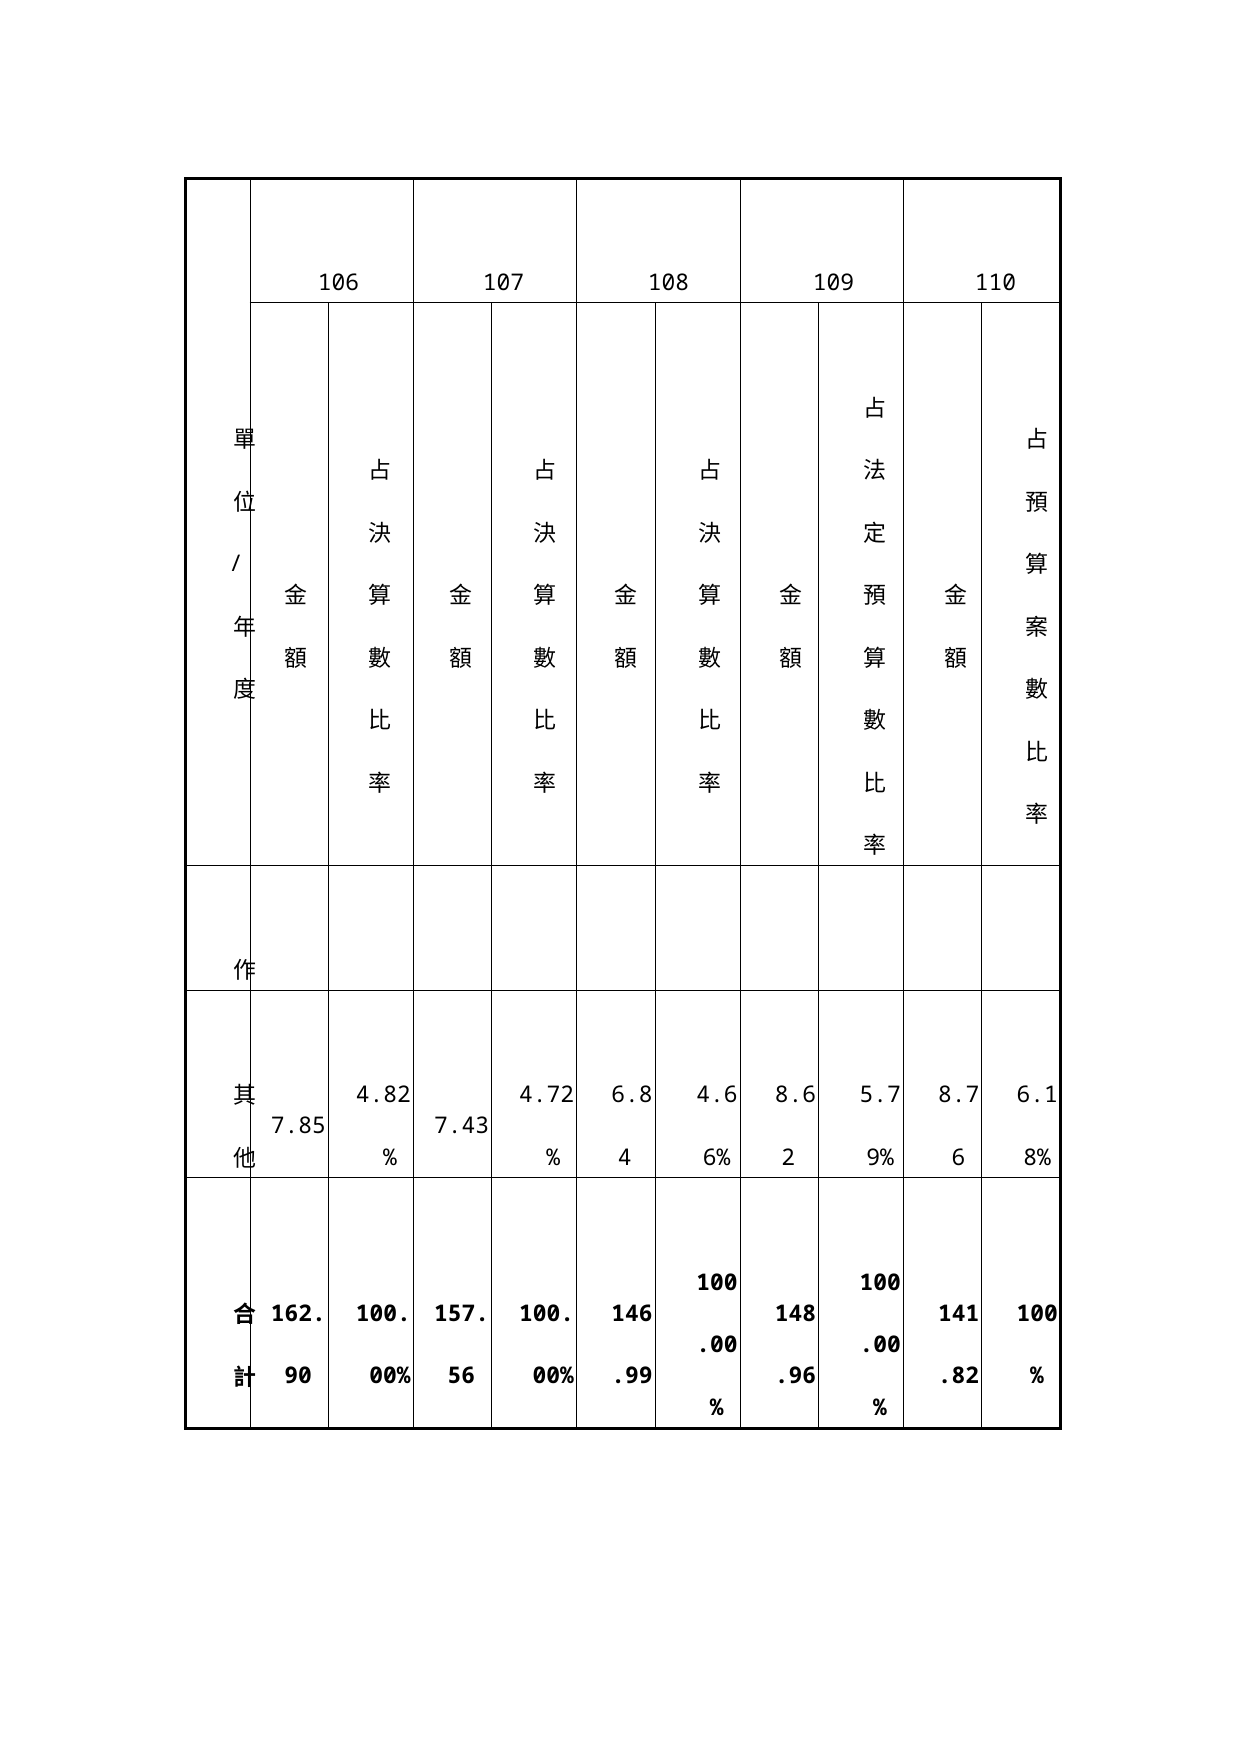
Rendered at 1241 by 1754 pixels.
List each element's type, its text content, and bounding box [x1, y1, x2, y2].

table_header 106 [251, 180, 413, 302]
table_cell 8.62 [741, 991, 818, 1177]
table_cell 8.76 [904, 991, 981, 1177]
table_cell [329, 866, 413, 990]
table_header 107 [414, 180, 576, 302]
table_cell 金額 [904, 303, 981, 865]
table_cell 5.79% [819, 991, 903, 1177]
table_cell 合計 [187, 1178, 250, 1427]
table_cell 其他 [187, 991, 250, 1177]
table_cell 100.00% [492, 1178, 576, 1427]
table_cell 占決算數比率 [656, 303, 740, 865]
table_cell 3.50 [251, 866, 328, 990]
table_cell 100.00% [656, 1178, 740, 1427]
table_cell 100.00% [819, 1178, 903, 1427]
table_cell 7.85 [251, 991, 328, 1177]
table_cell 金額 [577, 303, 655, 865]
table_cell 162.90 [251, 1178, 328, 1427]
table_cell [656, 866, 740, 990]
table_cell 6.18% [982, 991, 1059, 1177]
table_header 108 [577, 180, 740, 302]
table_cell 100% [982, 1178, 1059, 1427]
table_cell 100.00% [329, 1178, 413, 1427]
table_cell [982, 866, 1059, 990]
table_cell 157.56 [414, 1178, 491, 1427]
table_cell 占法定預算數比率 [819, 303, 903, 865]
table_cell 7.43 [414, 991, 491, 1177]
table_cell 4.66% [656, 991, 740, 1177]
table_cell [741, 866, 818, 990]
table_header 110 [904, 180, 1059, 302]
table_header 109 [741, 180, 903, 302]
table_cell 占決算數比率 [492, 303, 576, 865]
table_cell 6.84 [577, 991, 655, 1177]
table_cell 146.99 [577, 1178, 655, 1427]
table_header 單位/年度 [187, 180, 250, 865]
table_cell 148.96 [741, 1178, 818, 1427]
table_cell 學界產業合作 [187, 866, 250, 990]
table_cell 金額 [414, 303, 491, 865]
table_cell 占決算數比率 [329, 303, 413, 865]
table_cell [577, 866, 655, 990]
table_cell [414, 866, 491, 990]
table_cell [492, 866, 576, 990]
table_cell [819, 866, 903, 990]
table_cell 金額 [251, 303, 328, 865]
table_cell 占預算案數比率 [982, 303, 1059, 865]
table_cell 141.82 [904, 1178, 981, 1427]
table_cell 4.82% [329, 991, 413, 1177]
table_cell 4.72% [492, 991, 576, 1177]
table_cell 金額 [741, 303, 818, 865]
table_cell [904, 866, 981, 990]
